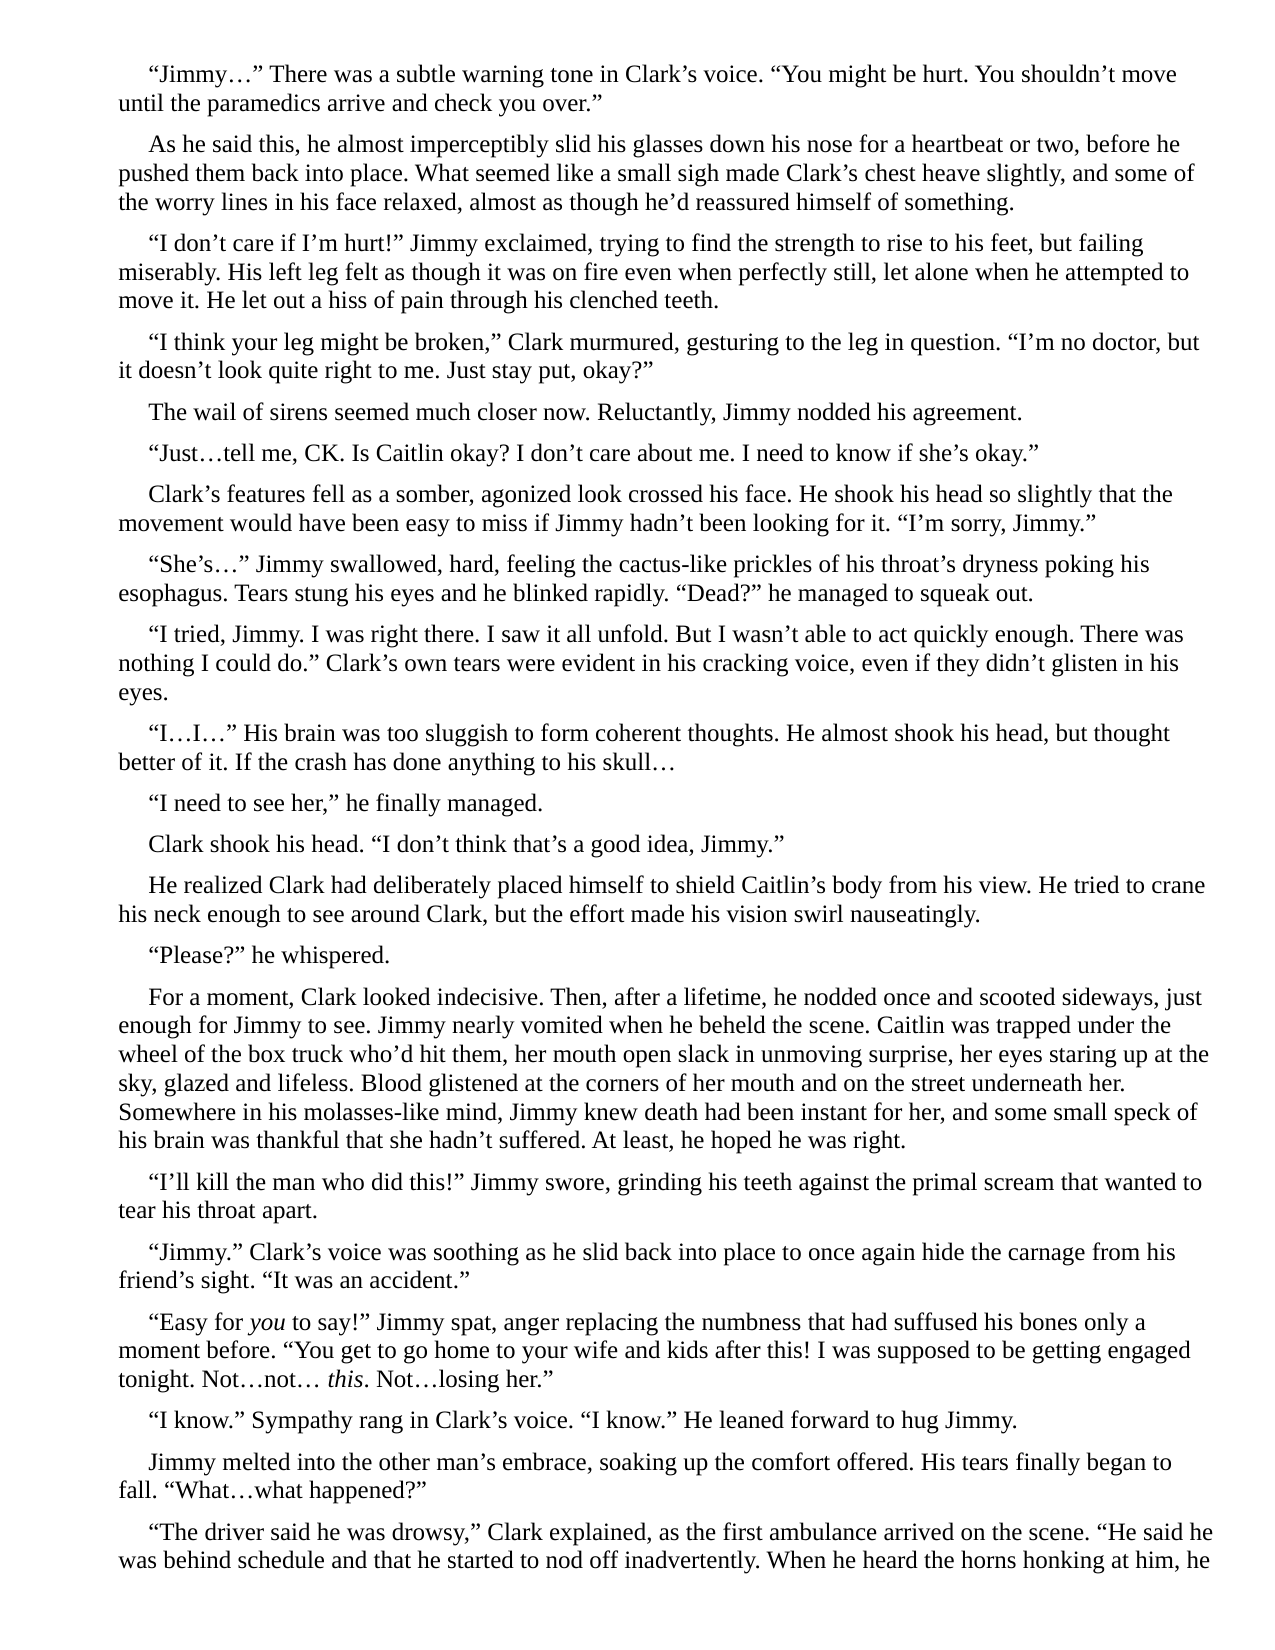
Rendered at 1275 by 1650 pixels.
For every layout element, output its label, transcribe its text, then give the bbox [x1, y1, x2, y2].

text “I know.” Sympathy rang in Clark’s voice. “I know.” He leaned forward to hug Jimmy. [118, 1405, 1216, 1434]
text “I need to see her,” he finally managed. [118, 788, 1216, 817]
text “Jimmy.” Clark’s voice was soothing as he slid back into place to once again hide the carnage from his friend’s sight. “It was an accident.” [118, 1237, 1216, 1294]
text “She’s…” Jimmy swallowed, hard, feeling the cactus-like prickles of his throat’s dryness poking his esophagus. Tears stung his eyes and he blinked rapidly. “Dead?” he managed to squeak out. [118, 549, 1216, 607]
text “I tried, Jimmy. I was right there. I saw it all unfold. But I wasn’t able to act quickly enough. There was nothing I could do.” Clark’s own tears were evident in his cracking voice, even if they didn’t glisten in his eyes. [118, 619, 1216, 705]
text Jimmy melted into the other man’s embrace, soaking up the comfort offered. His tears finally began to fall. “What…what happened?” [118, 1447, 1216, 1504]
text “I think your leg might be broken,” Clark murmured, gesturing to the leg in question. “I’m no doctor, but it doesn’t look quite right to me. Just stay put, okay?” [118, 327, 1216, 384]
text As he said this, he almost imperceptibly slid his glasses down his nose for a heartbeat or two, before he pushed them back into place. What seemed like a small sigh made Clark’s chest heave slightly, and some of the worry lines in his face relaxed, almost as though he’d reassured himself of something. [118, 129, 1216, 215]
text The wail of sirens seemed much closer now. Reluctantly, Jimmy nodded his agreement. [118, 397, 1216, 425]
text Clark’s features fell as a somber, agonized look crossed his face. He shook his head so slightly that the movement would have been easy to miss if Jimmy hadn’t been looking for it. “I’m sorry, Jimmy.” [118, 479, 1216, 537]
text “I don’t care if I’m hurt!” Jimmy exclaimed, trying to find the strength to rise to his feet, but failing miserably. His left leg felt as though it was on fire even when perfectly still, let alone when he attempted to move it. He let out a hiss of pain through his clenched teeth. [118, 228, 1216, 314]
text “The driver said he was drowsy,” Clark explained, as the first ambulance arrived on the scene. “He said he was behind schedule and that he started to nod off inadvertently. When he heard the horns honking at him, he [118, 1517, 1216, 1574]
text “I’ll kill the man who did this!” Jimmy swore, grinding his teeth against the primal scream that wanted to tear his throat apart. [118, 1167, 1216, 1224]
text “Please?” he whispered. [118, 940, 1216, 969]
text Clark shook his head. “I don’t think that’s a good idea, Jimmy.” [118, 829, 1216, 858]
text “Easy for you to say!” Jimmy spat, anger replacing the numbness that had suffused his bones only a moment before. “You get to go home to your wife and kids after this! I was supposed to be getting engaged tonight. Not…not… this. Not…losing her.” [118, 1307, 1216, 1393]
text He realized Clark had deliberately placed himself to shield Caitlin’s body from his view. He tried to crane his neck enough to see around Clark, but the effort made his vision swirl nauseatingly. [118, 870, 1216, 928]
text “Just…tell me, CK. Is Caitlin okay? I don’t care about me. I need to know if she’s okay.” [118, 438, 1216, 467]
text For a moment, Clark looked indecisive. Then, after a lifetime, he nodded once and scooted sideways, just enough for Jimmy to see. Jimmy nearly vomited when he beheld the scene. Caitlin was trapped under the wheel of the box truck who’d hit them, her mouth open slack in unmoving surprise, her eyes staring up at the sky, glazed and lifeless. Blood glistened at the corners of her mouth and on the street underneath her. Somewhere in his molasses-like mind, Jimmy knew death had been instant for her, and some small speck of his brain was thankful that she hadn’t suffered. At least, he hoped he was right. [118, 982, 1216, 1154]
text “I…I…” His brain was too sluggish to form coherent thoughts. He almost shook his head, but thought better of it. If the crash has done anything to his skull… [118, 718, 1216, 775]
text “Jimmy…” There was a subtle warning tone in Clark’s voice. “You might be hurt. You shouldn’t move until the paramedics arrive and check you over.” [118, 59, 1216, 117]
